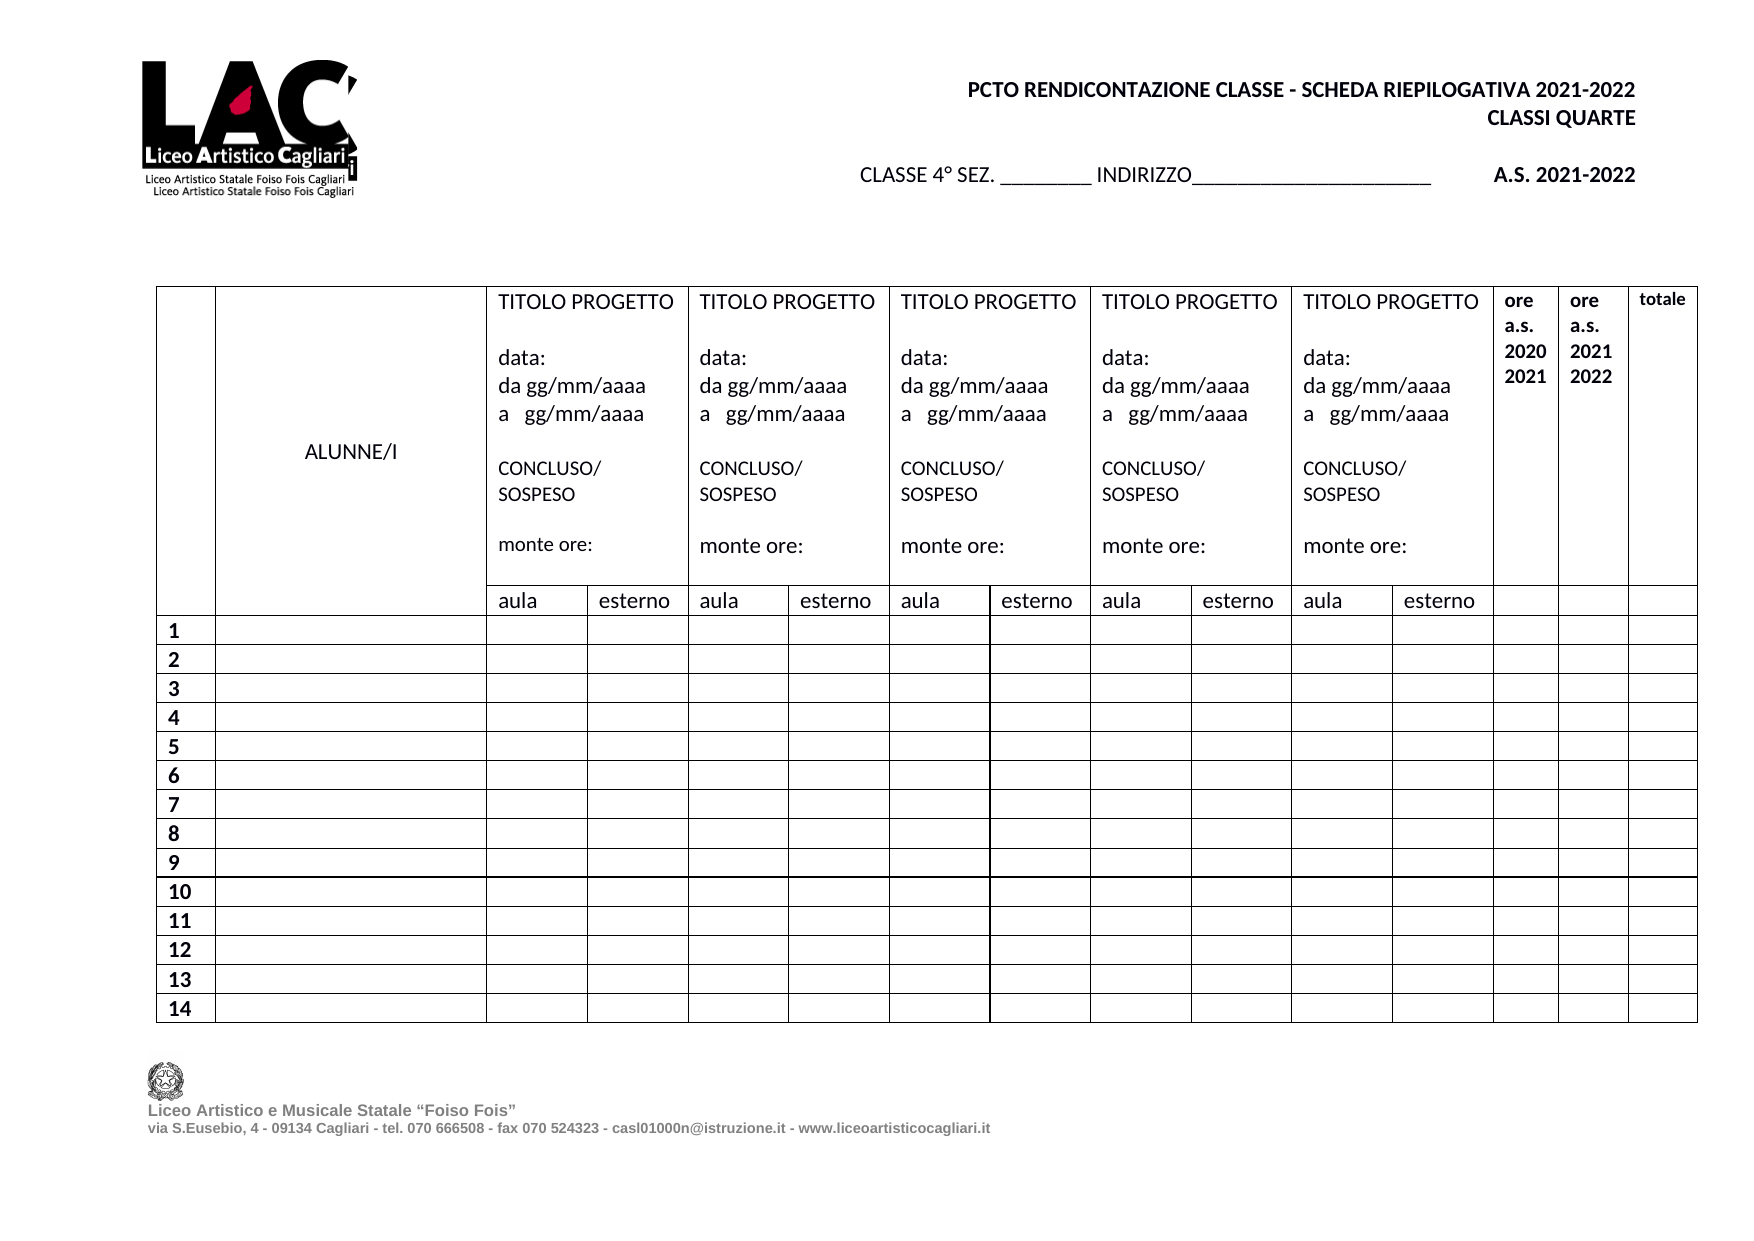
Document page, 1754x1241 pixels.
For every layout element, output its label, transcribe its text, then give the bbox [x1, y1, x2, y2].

table_cell [1292, 936, 1392, 964]
table_cell [1629, 819, 1697, 847]
table_cell [1192, 703, 1291, 731]
table_cell [1292, 674, 1392, 702]
table_cell [1629, 761, 1697, 789]
table_cell [216, 645, 486, 673]
table_cell 5 [157, 732, 215, 760]
table_cell [1292, 703, 1392, 731]
table_cell [1494, 586, 1558, 615]
table_cell [1192, 790, 1291, 818]
table_cell [789, 965, 889, 993]
table_cell [890, 819, 989, 847]
table_cell [1629, 732, 1697, 760]
table_cell [1393, 790, 1493, 818]
table_cell [789, 790, 889, 818]
table_cell [1192, 645, 1291, 673]
table_cell esterno [588, 586, 688, 615]
table_cell [1393, 761, 1493, 789]
table_cell [1494, 965, 1558, 993]
table_cell [487, 819, 587, 847]
table_cell [1192, 878, 1291, 906]
table_cell [1292, 732, 1392, 760]
table_cell [689, 965, 788, 993]
table_cell [1192, 674, 1291, 702]
table_cell [1393, 645, 1493, 673]
table_cell [1559, 732, 1628, 760]
table_cell [789, 936, 889, 964]
table_cell [1494, 907, 1558, 934]
table_cell [487, 761, 587, 789]
table_cell [1192, 732, 1291, 760]
table_cell [991, 732, 1090, 760]
table_cell 12 [157, 936, 215, 964]
table_cell [890, 645, 989, 673]
table_cell [1494, 761, 1558, 789]
table_cell 14 [157, 994, 215, 1022]
table_cell [487, 907, 587, 934]
table_cell [487, 878, 587, 906]
table_cell [890, 732, 989, 760]
table_cell [487, 849, 587, 876]
table_cell [689, 936, 788, 964]
table_cell 8 [157, 819, 215, 847]
table_cell [216, 790, 486, 818]
table_cell [1629, 674, 1697, 702]
table_cell [1192, 761, 1291, 789]
table_cell [487, 616, 587, 644]
table_cell [487, 645, 587, 673]
table_cell [1629, 936, 1697, 964]
table_cell [1292, 849, 1392, 876]
table_cell [1559, 819, 1628, 847]
table_cell [789, 849, 889, 876]
table_cell [1091, 994, 1191, 1022]
table_cell [1091, 703, 1191, 731]
table_header TITOLO PROGETTO data: da gg/mm/aaaa a gg/mm/aaaa CONCLUSO/ SOSPESO monte ore: [487, 287, 688, 585]
table_cell aula [689, 586, 788, 615]
table_cell [890, 878, 989, 906]
table_cell [1393, 616, 1493, 644]
table_cell [216, 936, 486, 964]
table_cell [1494, 994, 1558, 1022]
table_cell [216, 674, 486, 702]
table_cell [1091, 819, 1191, 847]
table_cell [890, 790, 989, 818]
table_cell [1629, 703, 1697, 731]
table_cell [890, 703, 989, 731]
table_cell [1559, 849, 1628, 876]
table_cell esterno [1393, 586, 1493, 615]
table_cell [216, 732, 486, 760]
table_cell [1393, 936, 1493, 964]
table_cell [689, 790, 788, 818]
picture [147, 1050, 184, 1101]
table_cell [1559, 761, 1628, 789]
table_cell [588, 878, 688, 906]
table_cell [1393, 703, 1493, 731]
table_cell [487, 965, 587, 993]
table_cell [1393, 819, 1493, 847]
table_header TITOLO PROGETTO data: da gg/mm/aaaa a gg/mm/aaaa CONCLUSO/ SOSPESO monte ore: [890, 287, 1090, 585]
table_cell [1292, 907, 1392, 934]
table_cell [890, 761, 989, 789]
table_cell [1629, 878, 1697, 906]
table_cell 10 [157, 878, 215, 906]
table_cell [216, 849, 486, 876]
table_cell [1292, 790, 1392, 818]
table_header ALUNNE/I [216, 287, 486, 615]
table_cell [487, 732, 587, 760]
table_cell [1292, 994, 1392, 1022]
table_cell [1292, 819, 1392, 847]
table_cell [1393, 907, 1493, 934]
table_cell [1192, 907, 1291, 934]
table_cell [991, 790, 1090, 818]
table_cell 2 [157, 645, 215, 673]
table_cell [487, 703, 587, 731]
table_cell [789, 616, 889, 644]
table_cell [789, 645, 889, 673]
table_cell [1091, 965, 1191, 993]
table_cell [588, 907, 688, 934]
table_cell [689, 907, 788, 934]
table_cell [689, 616, 788, 644]
table_cell [1292, 878, 1392, 906]
table_cell esterno [991, 586, 1090, 615]
table_header totale [1629, 287, 1697, 585]
table_cell 3 [157, 674, 215, 702]
table_cell [1629, 586, 1697, 615]
table_cell 11 [157, 907, 215, 934]
table_cell [487, 790, 587, 818]
table_cell [689, 878, 788, 906]
table_cell [890, 674, 989, 702]
table_cell [1091, 849, 1191, 876]
table_cell [1494, 790, 1558, 818]
table_cell [216, 761, 486, 789]
table_cell [1629, 849, 1697, 876]
table_cell [1494, 936, 1558, 964]
table_cell [991, 878, 1090, 906]
table_cell [1494, 878, 1558, 906]
table_cell [890, 994, 989, 1022]
table_cell [991, 761, 1090, 789]
table_cell [789, 703, 889, 731]
table_cell [216, 907, 486, 934]
table_cell [1192, 616, 1291, 644]
table_cell [1494, 849, 1558, 876]
table_cell [1559, 703, 1628, 731]
table_cell [1629, 790, 1697, 818]
table_cell [1393, 994, 1493, 1022]
table_cell [991, 645, 1090, 673]
table_cell [1494, 645, 1558, 673]
table_cell [216, 878, 486, 906]
table_cell [890, 936, 989, 964]
table_cell [1559, 616, 1628, 644]
table_cell [588, 965, 688, 993]
table_cell [789, 907, 889, 934]
table_cell [991, 965, 1090, 993]
table_cell [1091, 761, 1191, 789]
table_cell [588, 703, 688, 731]
picture [142, 60, 358, 198]
table_cell [588, 994, 688, 1022]
table_cell 1 [157, 616, 215, 644]
table_cell [689, 819, 788, 847]
table_cell [789, 761, 889, 789]
table_cell [588, 645, 688, 673]
table_header ore a.s. 20202021 [1494, 287, 1558, 585]
table_cell [1292, 965, 1392, 993]
table_cell [789, 732, 889, 760]
table_cell [487, 994, 587, 1022]
table_cell 13 [157, 965, 215, 993]
table_cell 7 [157, 790, 215, 818]
table_cell [689, 761, 788, 789]
table_cell [789, 878, 889, 906]
table_cell [1393, 878, 1493, 906]
table_cell [588, 732, 688, 760]
table_cell [1292, 616, 1392, 644]
table_header TITOLO PROGETTO data: da gg/mm/aaaa a gg/mm/aaaa CONCLUSO/ SOSPESO monte ore: [689, 287, 889, 585]
table_cell [216, 616, 486, 644]
table_cell esterno [1192, 586, 1291, 615]
table_cell aula [890, 586, 989, 615]
table_cell [789, 674, 889, 702]
table_cell [216, 703, 486, 731]
table_cell [890, 965, 989, 993]
table_cell [1559, 994, 1628, 1022]
table_cell [1192, 819, 1291, 847]
table_cell [216, 994, 486, 1022]
table_cell [991, 849, 1090, 876]
table_cell [487, 936, 587, 964]
table_cell [991, 936, 1090, 964]
table_cell [588, 849, 688, 876]
table_cell [1494, 616, 1558, 644]
table_cell [1559, 878, 1628, 906]
table_cell [991, 994, 1090, 1022]
table_cell [991, 616, 1090, 644]
table_cell [991, 674, 1090, 702]
table_cell [789, 994, 889, 1022]
table_cell [1192, 965, 1291, 993]
table_cell [487, 674, 587, 702]
table_cell [588, 790, 688, 818]
table_cell [1494, 732, 1558, 760]
table_cell [689, 849, 788, 876]
table_cell [588, 819, 688, 847]
table_cell [1292, 761, 1392, 789]
table_cell [1559, 586, 1628, 615]
table_header ore a.s. 20212022 [1559, 287, 1628, 585]
table_cell [1091, 936, 1191, 964]
table_cell [1091, 878, 1191, 906]
table_cell [1559, 790, 1628, 818]
table_cell [689, 994, 788, 1022]
table_cell [991, 819, 1090, 847]
table_cell [1091, 616, 1191, 644]
table_cell esterno [789, 586, 889, 615]
table_cell [588, 616, 688, 644]
table_cell [1559, 674, 1628, 702]
table_cell 9 [157, 849, 215, 876]
table_cell [1091, 732, 1191, 760]
table_cell [1091, 674, 1191, 702]
table_cell [1494, 819, 1558, 847]
table_cell [1192, 994, 1291, 1022]
table_cell [1292, 645, 1392, 673]
table_cell [1559, 965, 1628, 993]
table_cell [1091, 907, 1191, 934]
table_cell [689, 703, 788, 731]
table_cell [216, 819, 486, 847]
table_cell [1393, 965, 1493, 993]
table_cell [689, 732, 788, 760]
table_cell [588, 936, 688, 964]
table_header TITOLO PROGETTO data: da gg/mm/aaaa a gg/mm/aaaa CONCLUSO/ SOSPESO monte ore: [1091, 287, 1291, 585]
table_cell [890, 616, 989, 644]
table_cell aula [1292, 586, 1392, 615]
table_cell [1629, 994, 1697, 1022]
table_cell [1629, 965, 1697, 993]
table_cell [890, 907, 989, 934]
table_cell [689, 674, 788, 702]
table_cell [1494, 703, 1558, 731]
table_header TITOLO PROGETTO data: da gg/mm/aaaa a gg/mm/aaaa CONCLUSO/ SOSPESO monte ore: [1292, 287, 1493, 585]
table_header [157, 287, 215, 615]
table_cell [1393, 674, 1493, 702]
table_cell [1494, 674, 1558, 702]
table_cell [1091, 645, 1191, 673]
table_cell 4 [157, 703, 215, 731]
table_cell [1629, 907, 1697, 934]
table_cell aula [487, 586, 587, 615]
table_cell [789, 819, 889, 847]
table_cell [216, 965, 486, 993]
table_cell [1559, 645, 1628, 673]
table_cell [1192, 849, 1291, 876]
table_cell 6 [157, 761, 215, 789]
table_cell [1559, 907, 1628, 934]
table_cell [689, 645, 788, 673]
table_cell [1091, 790, 1191, 818]
table_cell [588, 761, 688, 789]
table_cell [588, 674, 688, 702]
table_cell [991, 907, 1090, 934]
table_cell aula [1091, 586, 1191, 615]
table_cell [1629, 645, 1697, 673]
table_cell [1393, 732, 1493, 760]
table_cell [1393, 849, 1493, 876]
table_cell [1192, 936, 1291, 964]
table_cell [890, 849, 989, 876]
table_cell [991, 703, 1090, 731]
table_cell [1559, 936, 1628, 964]
table_cell [1629, 616, 1697, 644]
